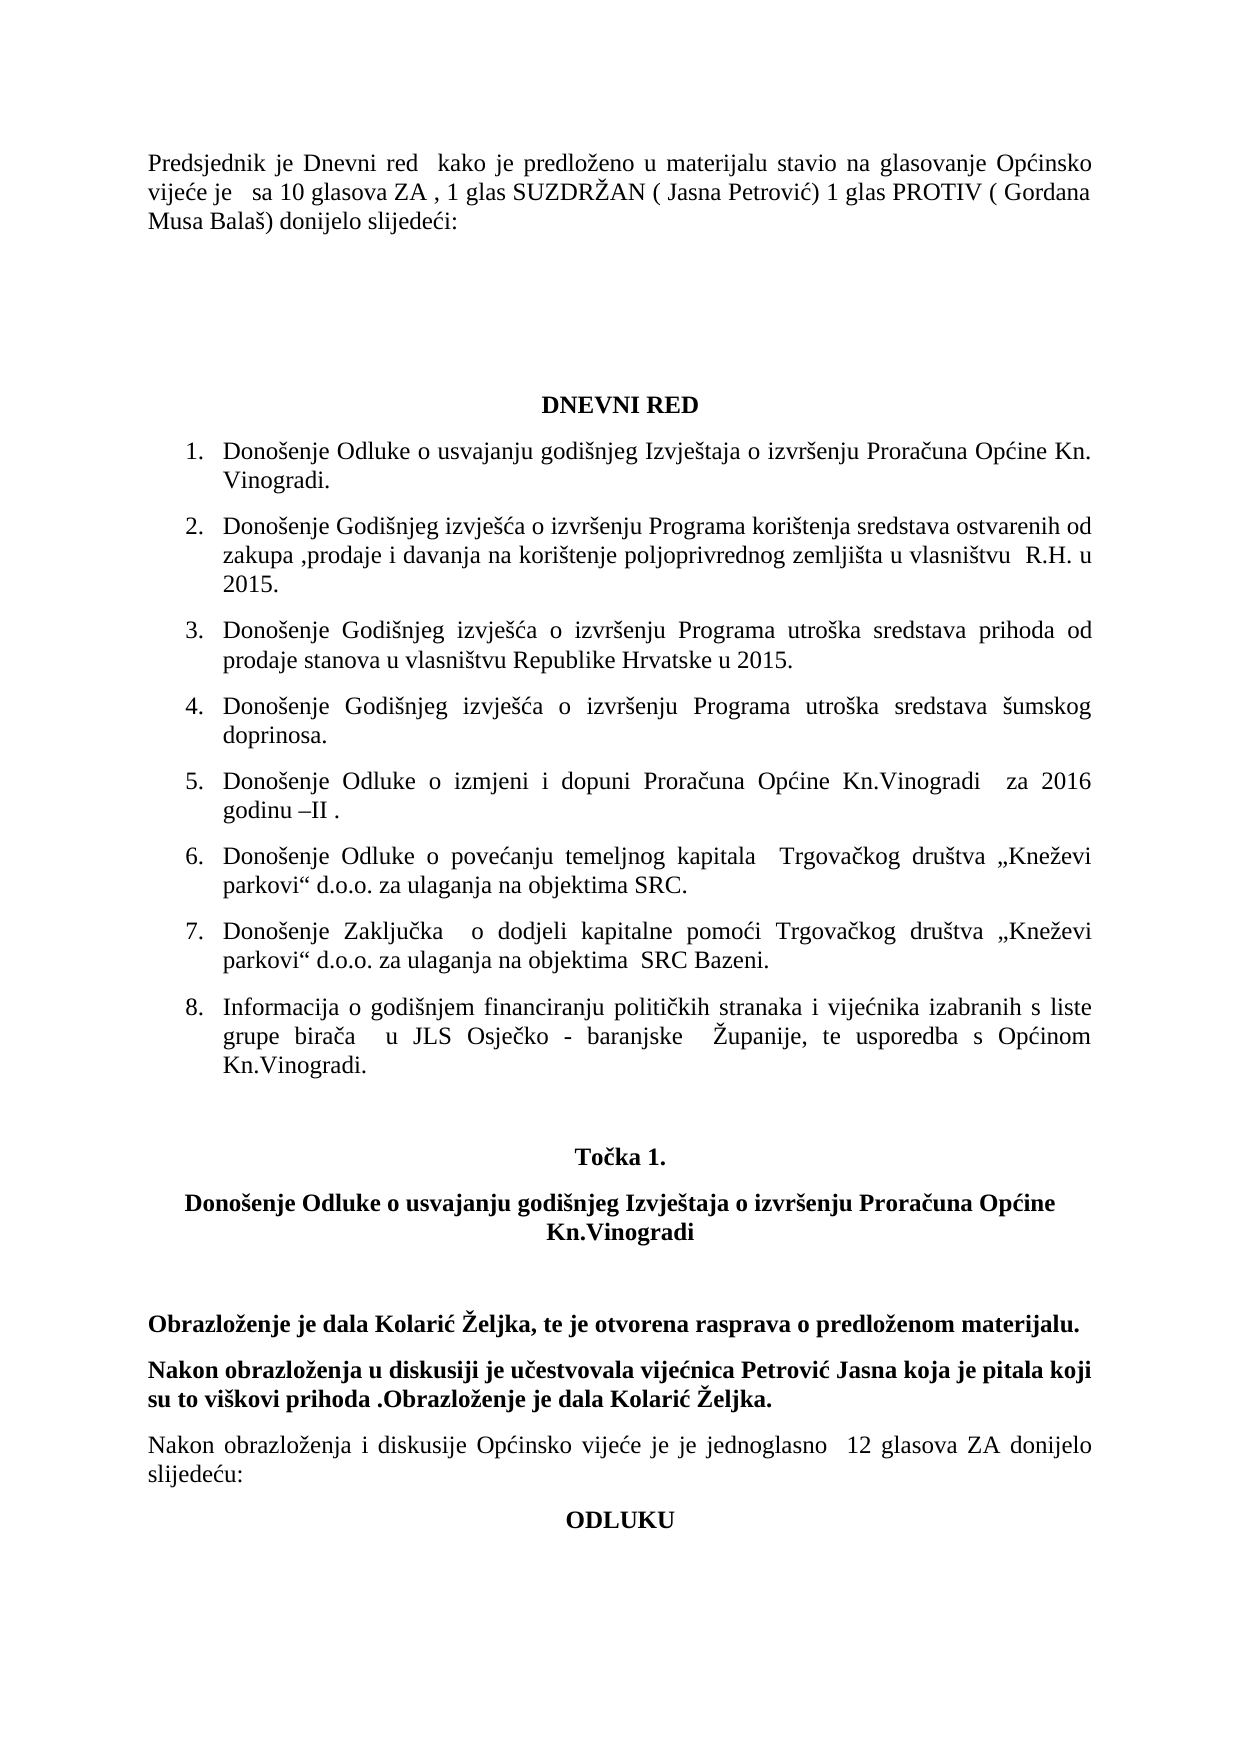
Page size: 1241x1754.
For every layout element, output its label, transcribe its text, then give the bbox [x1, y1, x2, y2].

text Nakon obrazloženja i diskusije Općinsko vijeće je je jednoglasno 12 glasova ZA donijelo slijedeću: [148, 1430, 1093, 1488]
list Donošenje Godišnjeg izvješća o izvršenju Programa utroška sredstava prihoda od prodaje stanova u vlasništvu Republike Hrvatske u 2015. [185, 616, 1093, 673]
text Donošenje Odluke o usvajanju godišnjeg Izvještaja o izvršenju Proračuna Općine Kn.Vinogradi [148, 1188, 1093, 1246]
list Informacija o godišnjem financiranju političkih stranaka i vijećnika izabranih s liste grupe birača u JLS Osječko - baranjske Županije, te usporedba s Općinom Kn.Vinogradi. [185, 992, 1093, 1079]
text Nakon obrazloženja u diskusiji je učestvovala vijećnica Petrović Jasna koja je pitala koji su to viškovi prihoda .Obrazloženje je dala Kolarić Željka. [148, 1355, 1093, 1413]
list Donošenje Odluke o povećanju temeljnog kapitala Trgovačkog društva „Kneževi parkovi“ d.o.o. za ulaganja na objektima SRC. [185, 841, 1093, 899]
list Donošenje Zaključka o dodjeli kapitalne pomoći Trgovačkog društva „Kneževi parkovi“ d.o.o. za ulaganja na objektima SRC Bazeni. [185, 916, 1093, 974]
text DNEVNI RED [148, 390, 1093, 419]
list Donošenje Odluke o usvajanju godišnjeg Izvještaja o izvršenju Proračuna Općine Kn. Vinogradi. [185, 436, 1093, 494]
text Točka 1. [148, 1142, 1093, 1171]
text ODLUKU [148, 1505, 1093, 1534]
text Predsjednik je Dnevni red kako je predloženo u materijalu stavio na glasovanje Općinsko vijeće je sa 10 glasova ZA , 1 glas SUZDRŽAN ( Jasna Petrović) 1 glas PROTIV ( Gordana Musa Balaš) donijelo slijedeći: [148, 148, 1093, 235]
list Donošenje Godišnjeg izvješća o izvršenju Programa utroška sredstava šumskog doprinosa. [185, 691, 1093, 749]
list Donošenje Odluke o izmjeni i dopuni Proračuna Općine Kn.Vinogradi za 2016 godinu –II . [185, 766, 1093, 824]
list Donošenje Godišnjeg izvješća o izvršenju Programa korištenja sredstava ostvarenih od zakupa ,prodaje i davanja na korištenje poljoprivrednog zemljišta u vlasništvu R.H. u 2015. [185, 511, 1093, 598]
text Obrazloženje je dala Kolarić Željka, te je otvorena rasprava o predloženom materijalu. [148, 1309, 1093, 1338]
